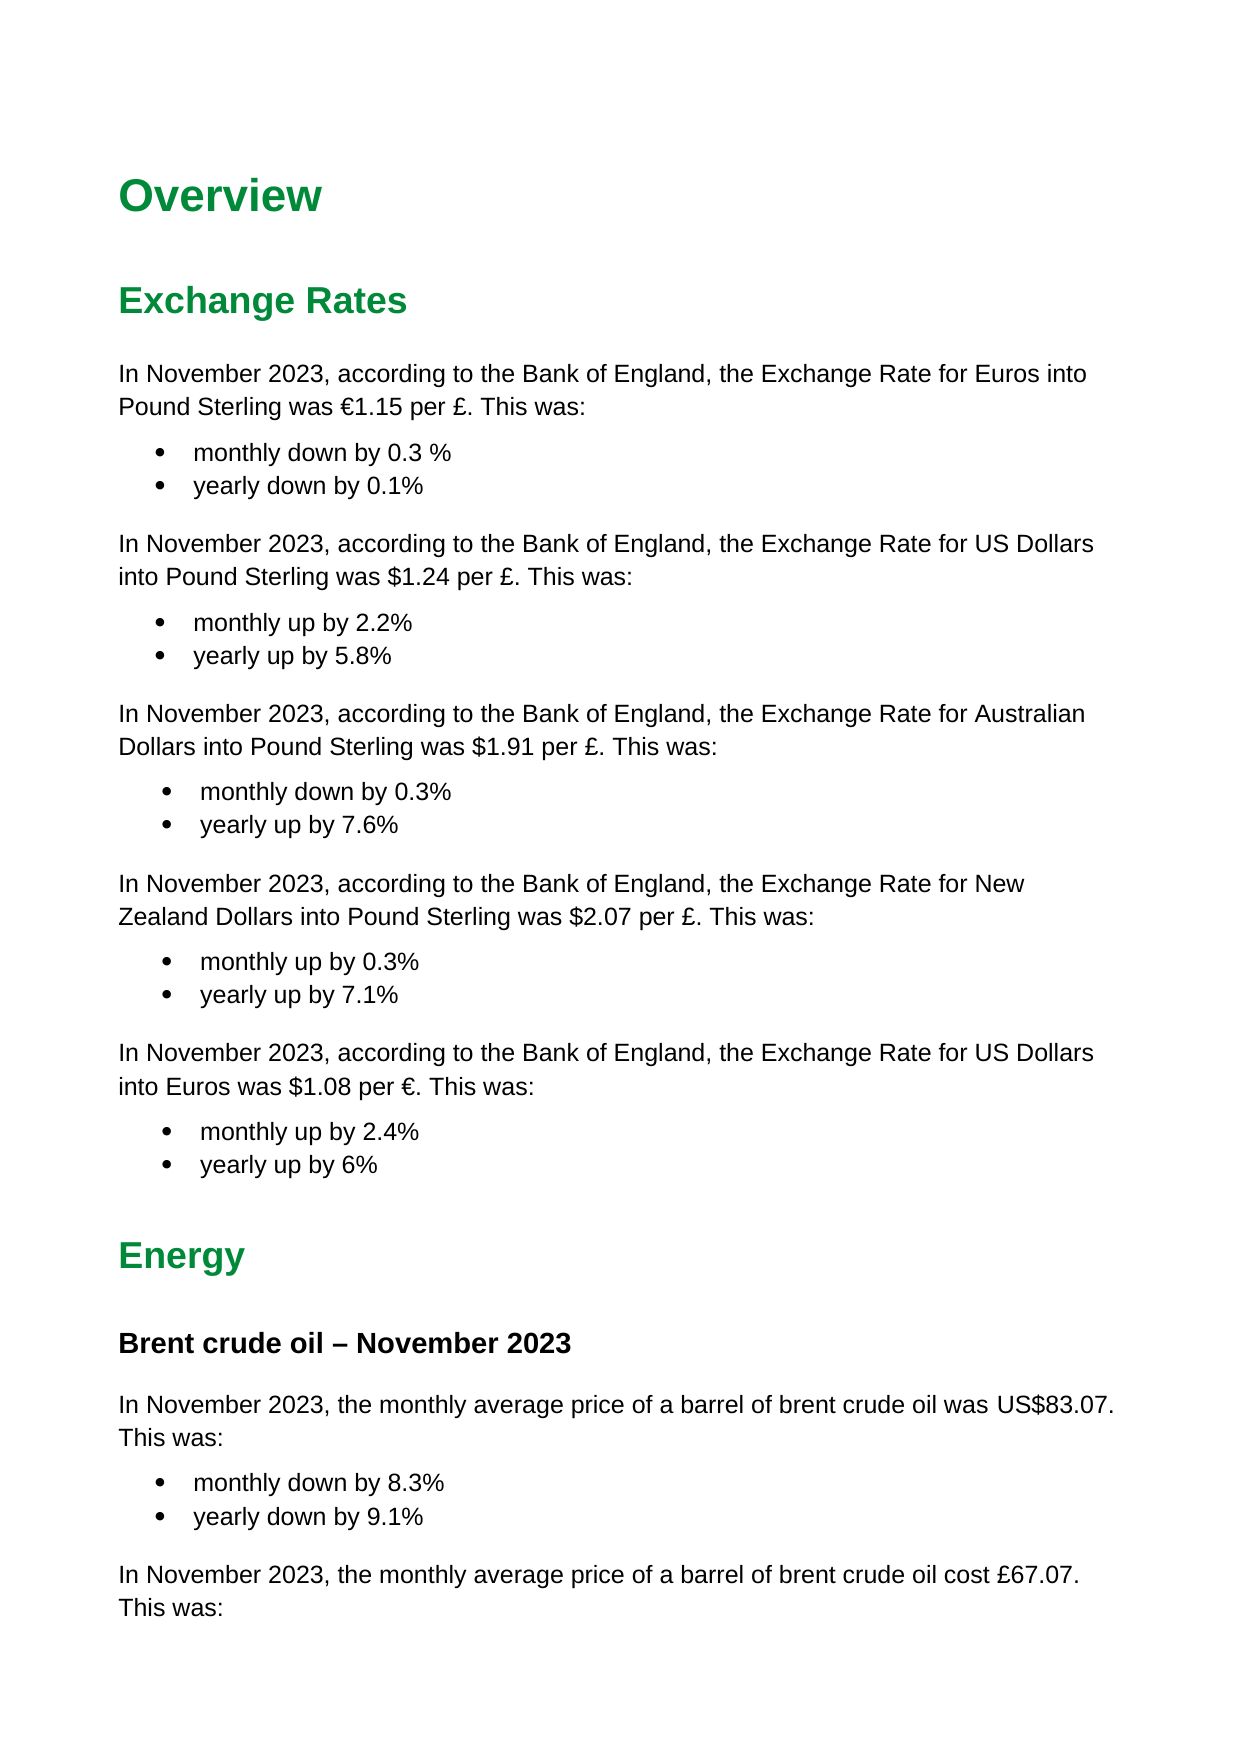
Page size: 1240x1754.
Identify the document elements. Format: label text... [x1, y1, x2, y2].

subtitle Brent crude oil – November 2023 [118, 1326, 1121, 1360]
list monthly down by 0.3 % [156, 438, 1121, 467]
text In November 2023, according to the Bank of England, the Exchange Rate for New Zealand Dollars into Pound Sterling was $2.07 per £. This was: [118, 869, 1121, 930]
text In November 2023, according to the Bank of England, the Exchange Rate for US Dollars into Euros was $1.08 per €. This was: [118, 1038, 1121, 1100]
list monthly up by 2.2% [156, 608, 1121, 636]
subtitle Energy [118, 1233, 1121, 1276]
text In November 2023, according to the Bank of England, the Exchange Rate for Euros into Pound Sterling was €1.15 per £. This was: [118, 359, 1121, 421]
list yearly up by 5.8% [156, 641, 1121, 669]
text In November 2023, the monthly average price of a barrel of brent crude oil cost £67.07. This was: [118, 1560, 1121, 1621]
subtitle Overview [118, 168, 1121, 221]
subtitle Exchange Rates [118, 279, 1121, 322]
list yearly up by 6% [162, 1150, 1121, 1179]
text In November 2023, the monthly average price of a barrel of brent crude oil was US$83.07. This was: [118, 1390, 1121, 1452]
list yearly down by 9.1% [156, 1502, 1121, 1530]
list yearly up by 7.1% [162, 980, 1121, 1009]
list monthly up by 2.4% [162, 1117, 1121, 1146]
text In November 2023, according to the Bank of England, the Exchange Rate for Australian Dollars into Pound Sterling was $1.91 per £. This was: [118, 699, 1121, 761]
list monthly up by 0.3% [162, 947, 1121, 976]
text In November 2023, according to the Bank of England, the Exchange Rate for US Dollars into Pound Sterling was $1.24 per £. This was: [118, 529, 1121, 591]
list yearly up by 7.6% [162, 811, 1121, 839]
list monthly down by 0.3% [162, 777, 1121, 806]
list yearly down by 0.1% [156, 471, 1121, 500]
list monthly down by 8.3% [156, 1468, 1121, 1497]
